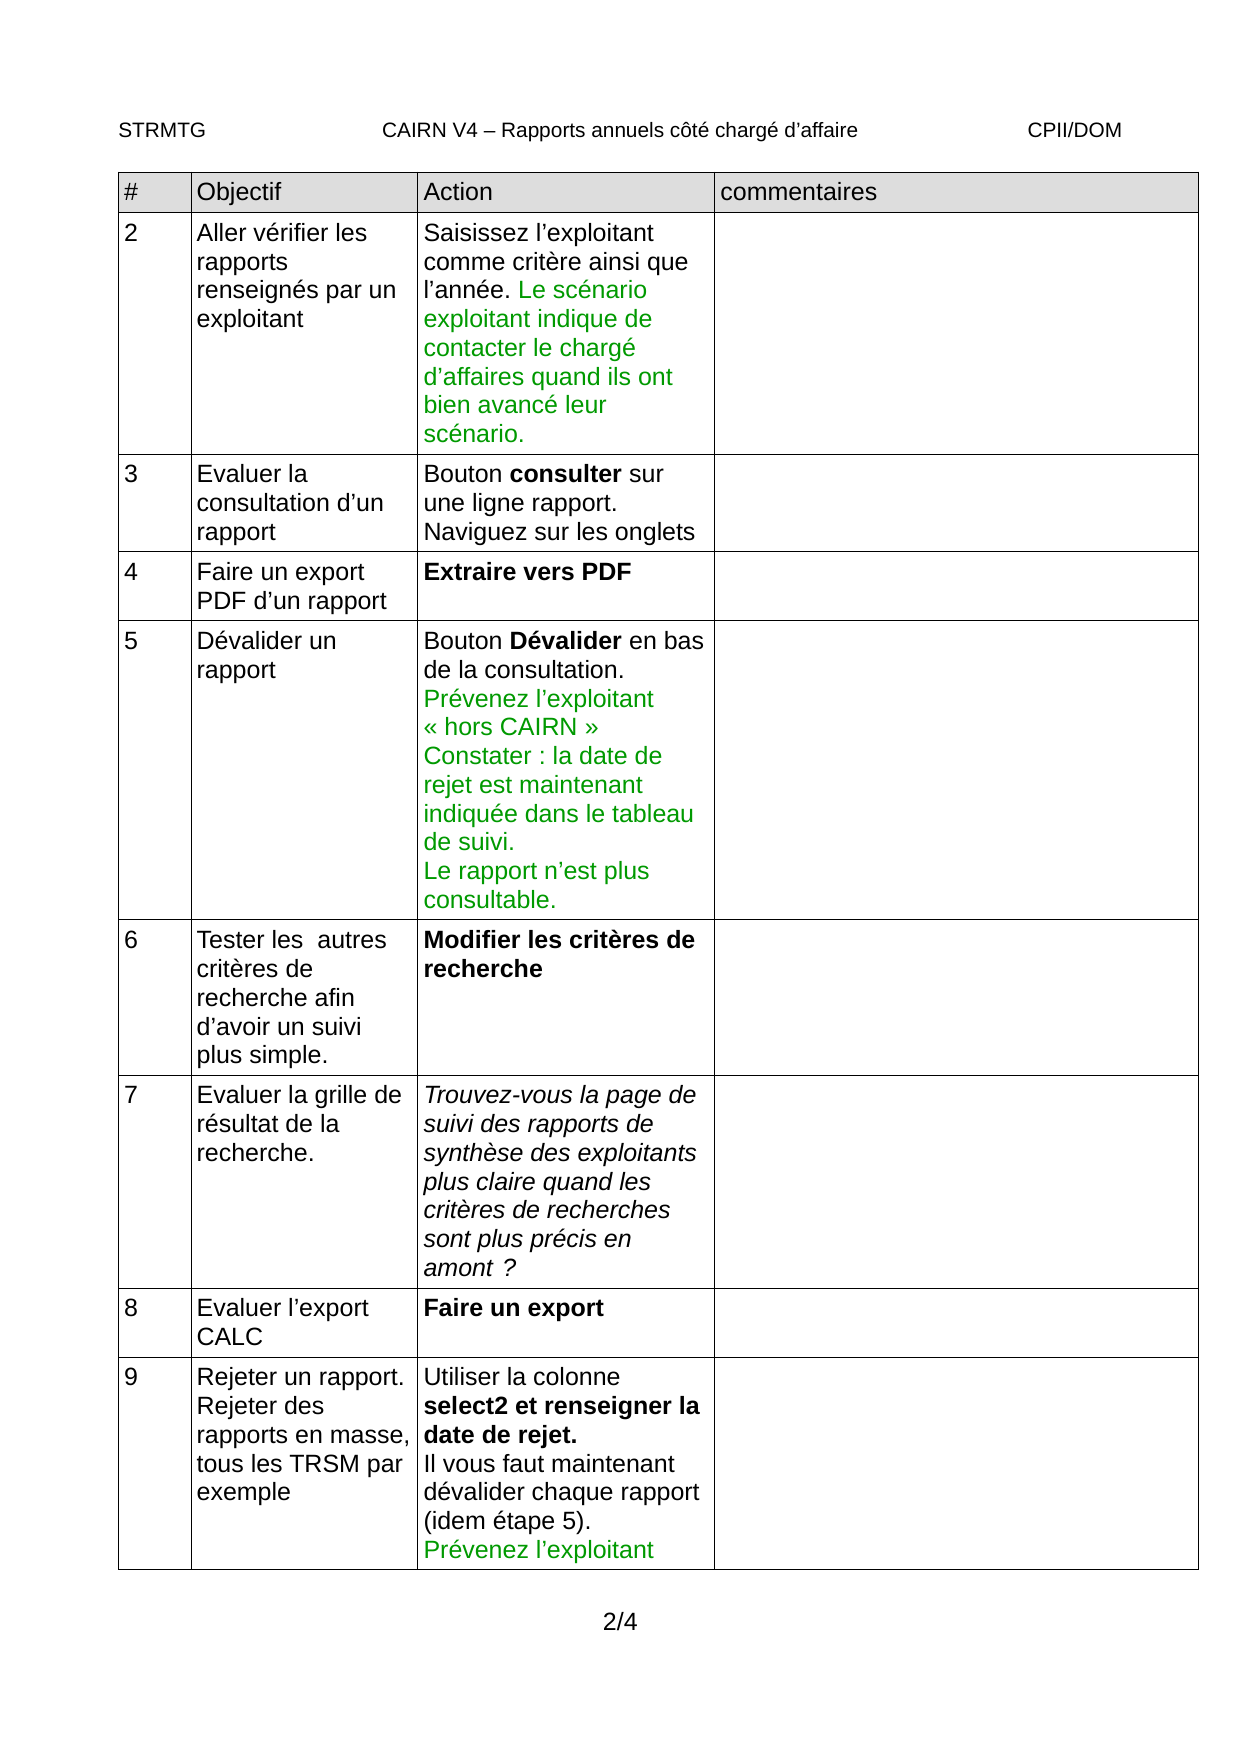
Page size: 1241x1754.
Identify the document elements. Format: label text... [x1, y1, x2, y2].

table_cell [715, 552, 1198, 620]
table_cell [715, 1076, 1198, 1287]
table_cell Trouvez-vous la page de suivi des rapports de synthèse des exploitants plus claire quand les critères de recherches sont plus précis en amont ? [418, 1076, 714, 1287]
table_cell Saisissez l’exploitant comme critère ainsi que l’année. Le scénario exploitant indique de contacter le chargé d’affaires quand ils ont bien avancé leur scénario. [418, 213, 714, 453]
table_cell [715, 621, 1198, 919]
table_cell 8 [119, 1289, 191, 1357]
table_cell Bouton Dévalider en bas de la consultation. Prévenez l’exploitant « hors CAIRN » Constater : la date de rejet est maintenant indiquée dans le tableau de suivi. Le rapport n’est plus consultable. [418, 621, 714, 919]
table_cell [715, 920, 1198, 1075]
table_cell 4 [119, 552, 191, 620]
table_cell Rejeter un rapport. Rejeter des rapports en masse, tous les TRSM par exemple [192, 1358, 417, 1569]
table_cell Evaluer l’export CALC [192, 1289, 417, 1357]
table_cell [715, 455, 1198, 551]
table_cell Evaluer la grille de résultat de la recherche. [192, 1076, 417, 1287]
table_cell 6 [119, 920, 191, 1075]
table_cell Bouton consulter sur une ligne rapport. Naviguez sur les onglets [418, 455, 714, 551]
table_cell [715, 1358, 1198, 1569]
table_header Objectif [192, 173, 417, 212]
table_header Action [418, 173, 714, 212]
table_header commentaires [715, 173, 1198, 212]
table_cell 7 [119, 1076, 191, 1287]
table_cell Modifier les critères de recherche [418, 920, 714, 1075]
table_cell Evaluer la consultation d’un rapport [192, 455, 417, 551]
table_cell Dévalider un rapport [192, 621, 417, 919]
table_cell 3 [119, 455, 191, 551]
table_cell [715, 1289, 1198, 1357]
table_header # [119, 173, 191, 212]
table_cell 9 [119, 1358, 191, 1569]
table_cell 5 [119, 621, 191, 919]
table_cell Faire un export PDF d’un rapport [192, 552, 417, 620]
table_cell Aller vérifier les rapports renseignés par un exploitant [192, 213, 417, 453]
table_cell Utiliser la colonne select2 et renseigner la date de rejet. Il vous faut maintenant dévalider chaque rapport (idem étape 5). Prévenez l’exploitant [418, 1358, 714, 1569]
table_cell Extraire vers PDF [418, 552, 714, 620]
table_cell Faire un export [418, 1289, 714, 1357]
table_cell [715, 213, 1198, 453]
table_cell 2 [119, 213, 191, 453]
table_cell Tester les autres critères de recherche afin d’avoir un suivi plus simple. [192, 920, 417, 1075]
